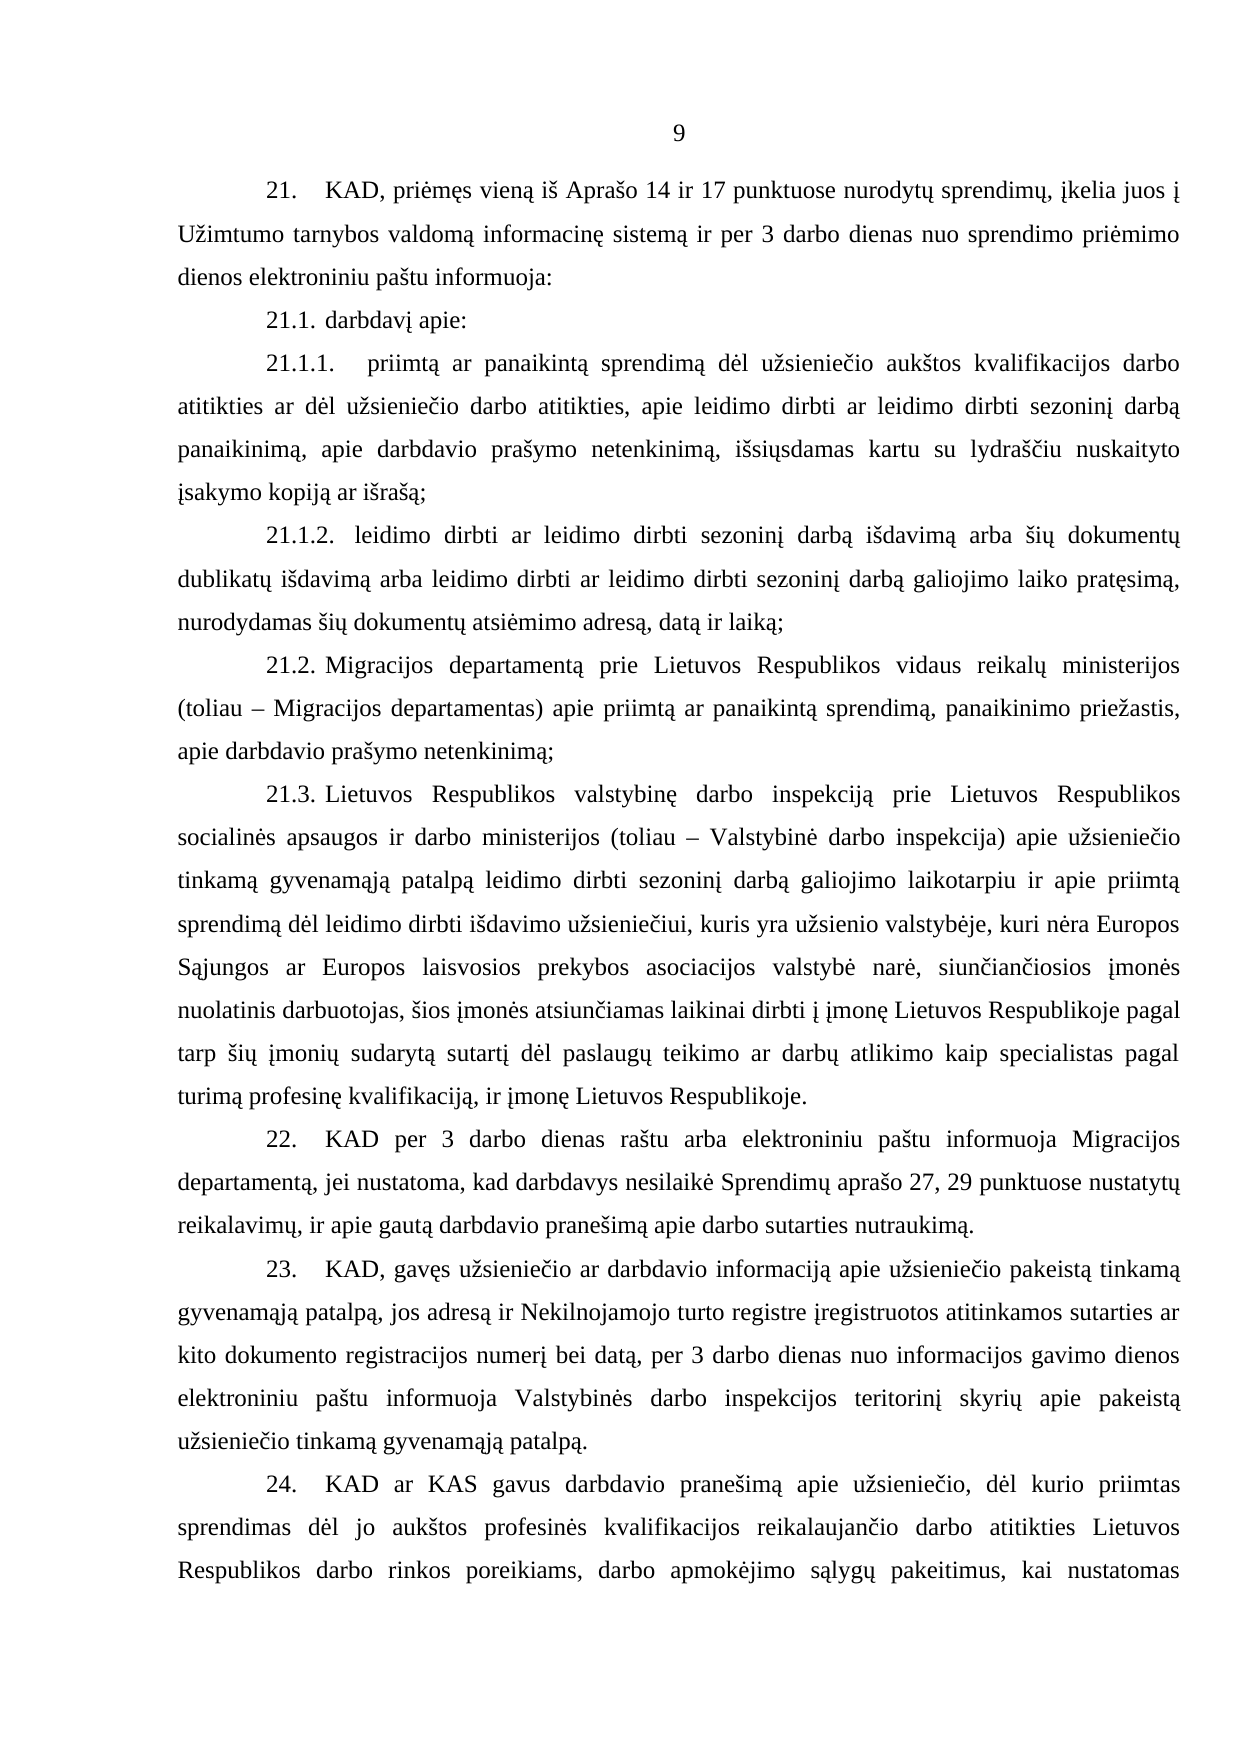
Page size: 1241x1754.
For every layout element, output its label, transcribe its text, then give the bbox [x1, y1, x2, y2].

text 21. KAD, priėmęs vieną iš Aprašo 14 ir 17 punktuose nurodytų sprendimų, įkelia juos į Užimtumo tarnybos valdomą informacinę sistemą ir per 3 darbo dienas nuo sprendimo priėmimo dienos elektroniniu paštu informuoja: [177, 176, 1181, 291]
text 24. KAD ar KAS gavus darbdavio pranešimą apie užsieniečio, dėl kurio priimtas sprendimas dėl jo aukštos profesinės kvalifikacijos reikalaujančio darbo atitikties Lietuvos Respublikos darbo rinkos poreikiams, darbo apmokėjimo sąlygų pakeitimus, kai nustatomas [177, 1469, 1181, 1584]
text 21.1.1. priimtą ar panaikintą sprendimą dėl užsieniečio aukštos kvalifikacijos darbo atitikties ar dėl užsieniečio darbo atitikties, apie leidimo dirbti ar leidimo dirbti sezoninį darbą panaikinimą, apie darbdavio prašymo netenkinimą, išsiųsdamas kartu su lydraščiu nuskaityto įsakymo kopiją ar išrašą; [177, 348, 1181, 506]
text 22. KAD per 3 darbo dienas raštu arba elektroniniu paštu informuoja Migracijos departamentą, jei nustatoma, kad darbdavys nesilaikė Sprendimų aprašo 27, 29 punktuose nustatytų reikalavimų, ir apie gautą darbdavio pranešimą apie darbo sutarties nutraukimą. [177, 1124, 1181, 1239]
text 21.3. Lietuvos Respublikos valstybinę darbo inspekciją prie Lietuvos Respublikos socialinės apsaugos ir darbo ministerijos (toliau – Valstybinė darbo inspekcija) apie užsieniečio tinkamą gyvenamąją patalpą leidimo dirbti sezoninį darbą galiojimo laikotarpiu ir apie priimtą sprendimą dėl leidimo dirbti išdavimo užsieniečiui, kuris yra užsienio valstybėje, kuri nėra Europos Sąjungos ar Europos laisvosios prekybos asociacijos valstybė narė, siunčiančiosios įmonės nuolatinis darbuotojas, šios įmonės atsiunčiamas laikinai dirbti į įmonę Lietuvos Respublikoje pagal tarp šių įmonių sudarytą sutartį dėl paslaugų teikimo ar darbų atlikimo kaip specialistas pagal turimą profesinę kvalifikaciją, ir įmonę Lietuvos Respublikoje. [177, 779, 1181, 1110]
text 21.2. Migracijos departamentą prie Lietuvos Respublikos vidaus reikalų ministerijos (toliau – Migracijos departamentas) apie priimtą ar panaikintą sprendimą, panaikinimo priežastis, apie darbdavio prašymo netenkinimą; [177, 650, 1181, 765]
text 23. KAD, gavęs užsieniečio ar darbdavio informaciją apie užsieniečio pakeistą tinkamą gyvenamąją patalpą, jos adresą ir Nekilnojamojo turto registre įregistruotos atitinkamos sutarties ar kito dokumento registracijos numerį bei datą, per 3 darbo dienas nuo informacijos gavimo dienos elektroniniu paštu informuoja Valstybinės darbo inspekcijos teritorinį skyrių apie pakeistą užsieniečio tinkamą gyvenamąją patalpą. [177, 1254, 1181, 1455]
text 21.1.2. leidimo dirbti ar leidimo dirbti sezoninį darbą išdavimą arba šių dokumentų dublikatų išdavimą arba leidimo dirbti ar leidimo dirbti sezoninį darbą galiojimo laiko pratęsimą, nurodydamas šių dokumentų atsiėmimo adresą, datą ir laiką; [177, 521, 1181, 636]
text 21.1. darbdavį apie: [177, 305, 1181, 334]
